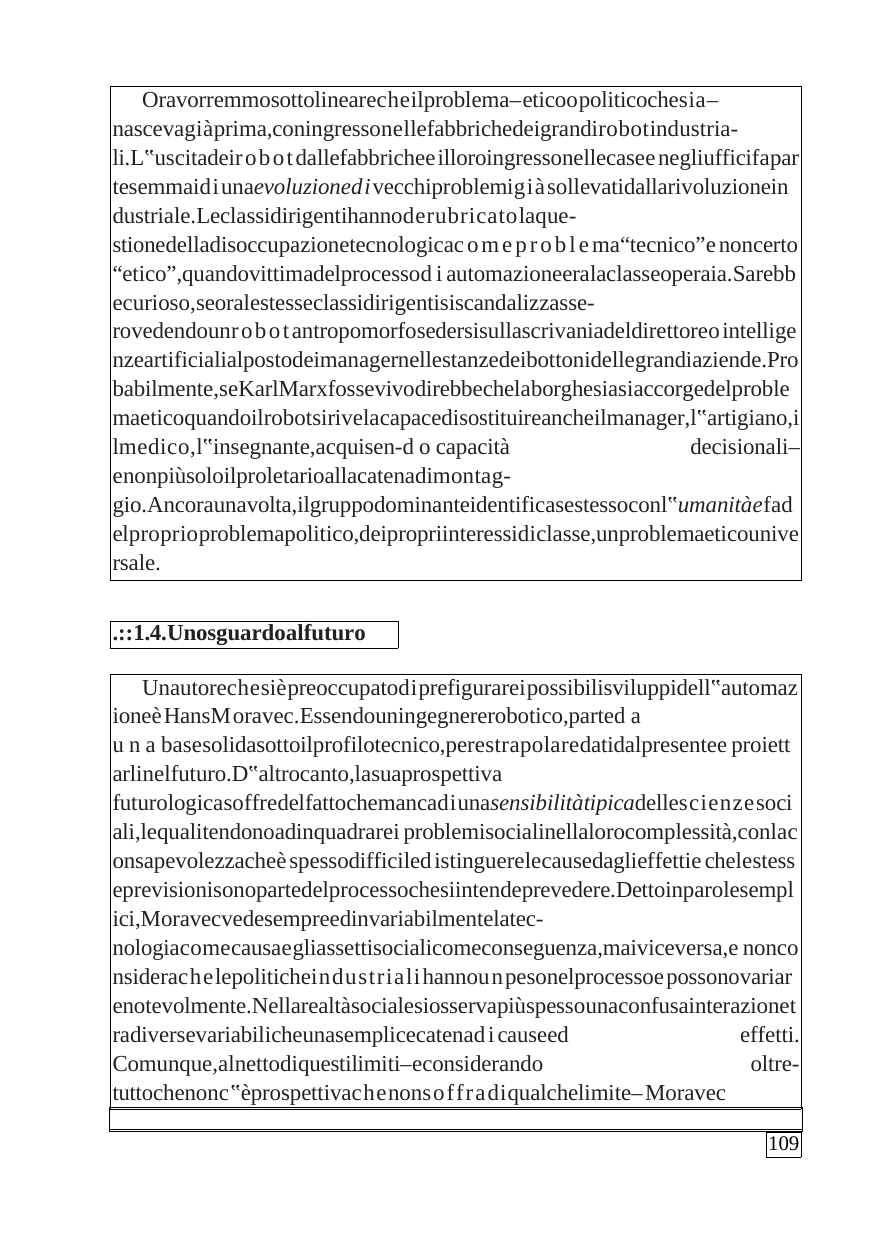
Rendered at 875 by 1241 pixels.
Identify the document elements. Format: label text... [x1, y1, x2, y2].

text Oravorremmosottolinearecheilproblema–eticoopoliticochesia–nascevagiàprima,coningressonellefabbrichedeigrandirobotindustria-li.L‟uscitadeirobotdallefabbricheeilloroingressonellecaseenegliufficifapartesemmaidiunaevoluzionedivecchiproblemigiàsollevatidallarivoluzioneindustriale.Leclassidirigentihannoderubricatolaque-stionedelladisoccupazionetecnologicacomeproblema“tecnico”enoncerto“etico”,quandovittimadelprocessodiautomazioneeralaclasseoperaia.Sarebbecurioso,seoralestesseclassidirigentisiscandalizzasse-rovedendounrobotantropomorfosedersisullascrivaniadeldirettoreointelligenzeartificialialpostodeimanagernellestanzedeibottonidellegrandiaziende.Probabilmente,seKarlMarxfossevivodirebbechelaborghesiasiaccorgedelproblemaeticoquandoilrobotsirivelacapacedisostituireancheilmanager,l‟artigiano,ilmedico,l‟insegnante,acquisen-docapacità decisionali–enonpiùsoloilproletarioallacatenadimontag-gio.Ancoraunavolta,ilgruppodominanteidentificasestessoconl‟umanitàefadelproprioproblemapolitico,deipropriinteressidiclasse,unproblemaeticouniversale. [112, 87, 800, 576]
text 109 [768, 1133, 801, 1155]
text Unautorechesièpreoccupatodiprefigurareipossibilisviluppidell‟automazioneèHansMoravec.Essendouningegnererobotico,parteda unabasesolidasottoilprofilotecnico,perestrapolaredatidalpresenteeproiettarlinelfuturo.D‟altrocanto,lasuaprospettiva futurologicasoffredelfattochemancadiunasensibilitàtipicadellescienzesociali,lequalitendonoadinquadrareiproblemisocialinellalorocomplessità,conlaconsapevolezzacheèspessodifficiledistinguerelecausedaglieffettiechelestesseprevisionisonopartedelprocessochesiintendeprevedere.Dettoinparolesemplici,Moravecvedesempreedinvariabilmentelatec-nologiacomecausaegliassettisocialicomeconseguenza,maiviceversa,enonconsiderachelepoliticheindustrialihannounpesonelprocessoepossonovariarenotevolmente.Nellarealtàsocialesiosservapiùspessounaconfusainterazionetradiversevariabilicheunasemplicecatenadicauseed effetti. Comunque,alnettodiquestilimiti–econsiderando oltre-tuttochenonc‟èprospettivachenonsoffradiqualchelimite–Moravec [112, 675, 799, 1105]
text .::1.4.Unosguardoalfuturo [112, 622, 398, 645]
